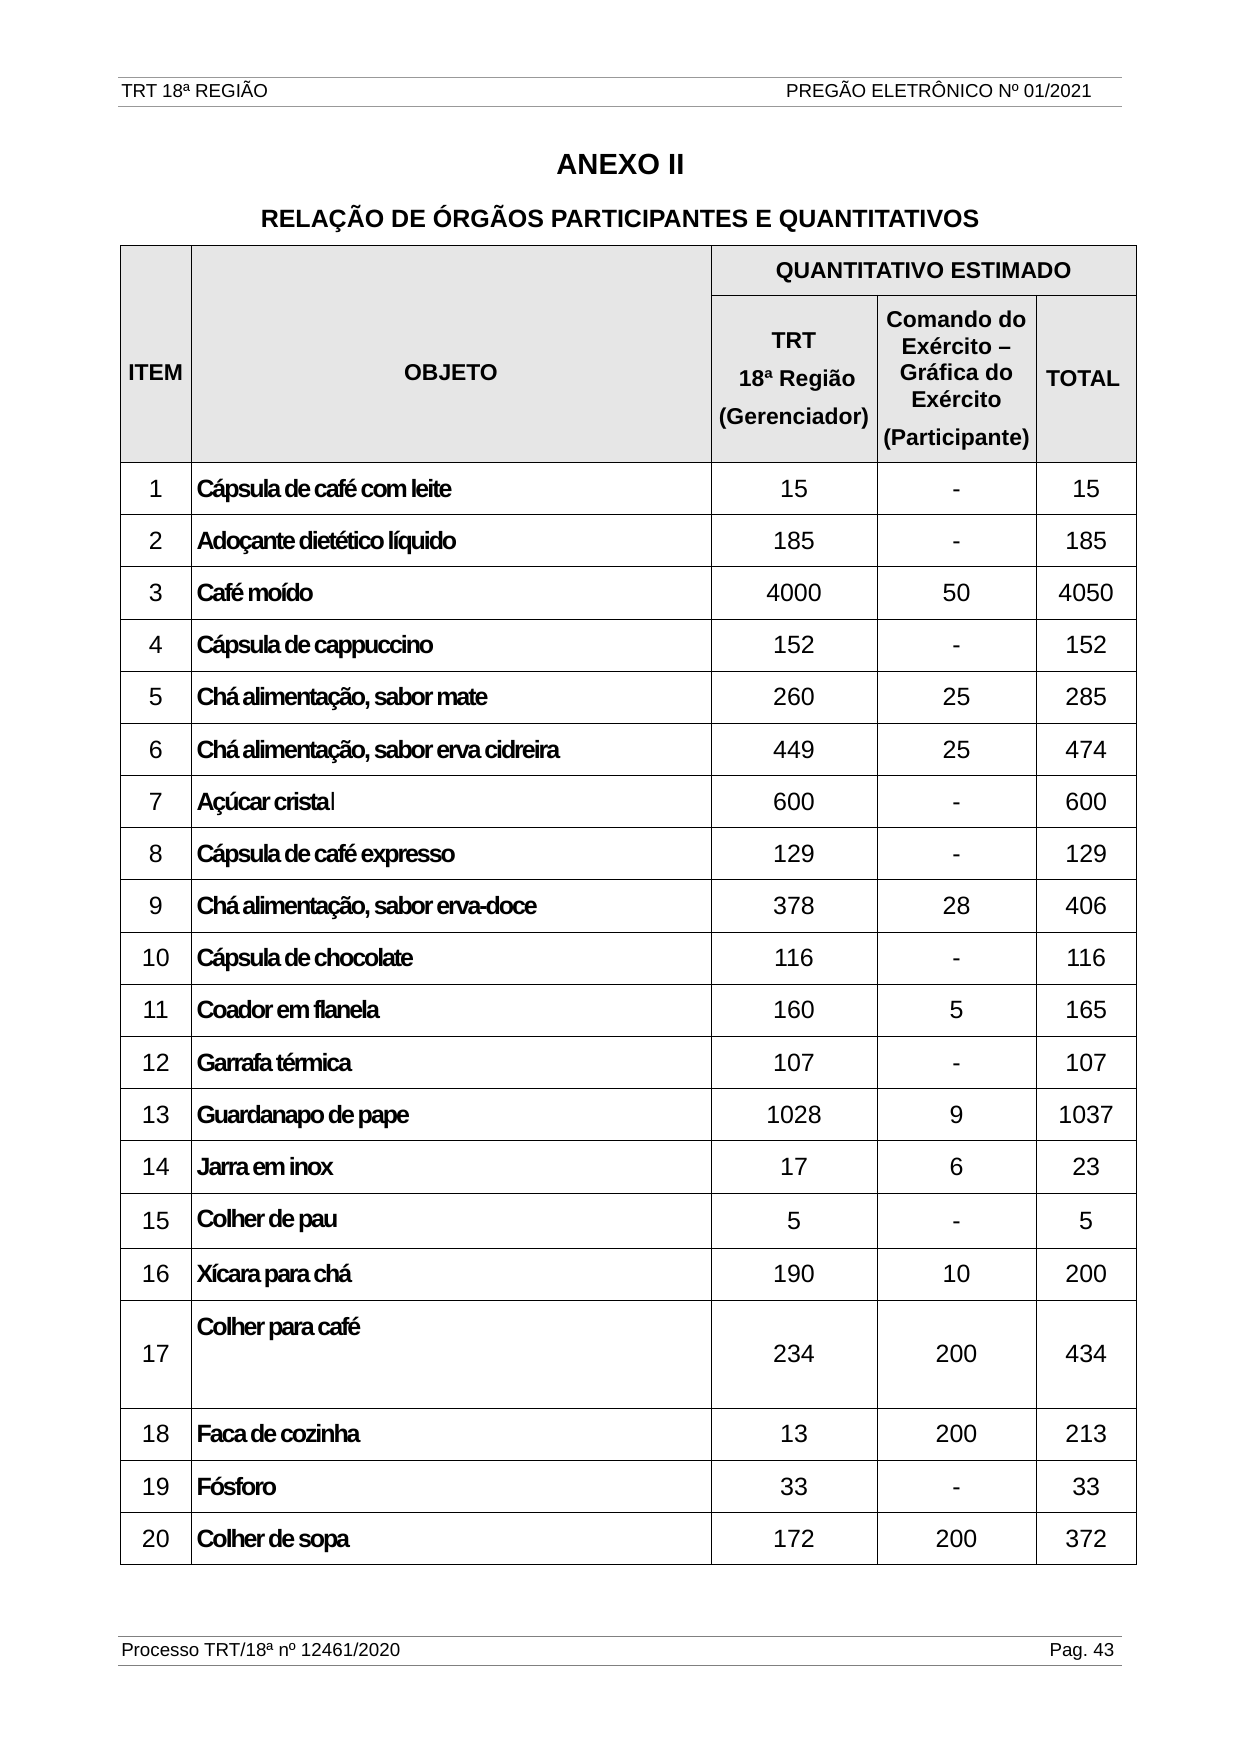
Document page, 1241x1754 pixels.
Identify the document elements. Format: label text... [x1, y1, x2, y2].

table_header Cápsula de café com leite [192, 463, 711, 514]
table_cell Colher para café [192, 1301, 711, 1408]
table_cell 129 [1037, 828, 1136, 879]
table_cell 18 [121, 1409, 191, 1460]
table_cell 200 [878, 1409, 1036, 1460]
table_cell 10 [121, 933, 191, 984]
table_cell 5 [1037, 1194, 1136, 1248]
table_cell 160 [712, 985, 877, 1036]
table_cell 28 [878, 880, 1036, 932]
table_cell Faca de cozinha [192, 1409, 711, 1460]
table_cell 185 [1037, 515, 1136, 566]
table_cell 9 [878, 1089, 1036, 1140]
table_cell 1028 [712, 1089, 877, 1140]
table_cell 6 [878, 1141, 1036, 1192]
table_cell Coador em flanela [192, 985, 711, 1036]
table_header OBJETO [192, 246, 711, 462]
table_cell 11 [121, 985, 191, 1036]
text ANEXO II [118, 147, 1122, 181]
table_cell - [878, 776, 1036, 827]
table_cell Fósforo [192, 1461, 711, 1512]
table_cell Chá alimentação, sabor mate [192, 672, 711, 723]
table_cell Chá alimentação, sabor erva cidreira [192, 724, 711, 775]
table_cell 165 [1037, 985, 1136, 1036]
table_cell 190 [712, 1249, 877, 1300]
table_cell 474 [1037, 724, 1136, 775]
table_cell TRT 18ª Região (Gerenciador) [712, 296, 877, 462]
table_cell 13 [121, 1089, 191, 1140]
table_cell 449 [712, 724, 877, 775]
table_cell 2 [121, 515, 191, 566]
table_cell Jarra em inox [192, 1141, 711, 1192]
table_cell 213 [1037, 1409, 1136, 1460]
table_cell 378 [712, 880, 877, 932]
table_cell 14 [121, 1141, 191, 1192]
table_cell TOTAL [1037, 296, 1136, 462]
table_cell 17 [121, 1301, 191, 1408]
table_cell 33 [1037, 1461, 1136, 1512]
table_cell Adoçante dietético líquido [192, 515, 711, 566]
table_cell Cápsula de café expresso [192, 828, 711, 879]
table_cell Xícara para chá [192, 1249, 711, 1300]
table_cell - [878, 828, 1036, 879]
table_cell - [878, 1037, 1036, 1088]
table_cell 7 [121, 776, 191, 827]
table_cell 5 [121, 672, 191, 723]
text RELAÇÃO DE ÓRGÃOS PARTICIPANTES E QUANTITATIVOS [118, 204, 1122, 233]
table_cell Colher de sopa [192, 1513, 711, 1564]
table_cell 9 [121, 880, 191, 932]
table_cell 600 [712, 776, 877, 827]
table_cell 116 [712, 933, 877, 984]
table_cell 4000 [712, 567, 877, 618]
table_header ITEM [121, 246, 191, 462]
table_cell Comando do Exército – Gráfica do Exército (Participante) [878, 296, 1036, 462]
table_header QUANTITATIVO ESTIMADO [712, 246, 1136, 295]
table_cell 234 [712, 1301, 877, 1408]
table_cell 8 [121, 828, 191, 879]
table_cell Cápsula de cappuccino [192, 620, 711, 671]
table_cell Chá alimentação, sabor erva-doce [192, 880, 711, 932]
table_cell 33 [712, 1461, 877, 1512]
table_cell 600 [1037, 776, 1136, 827]
table_cell 406 [1037, 880, 1136, 932]
table_cell 5 [712, 1194, 877, 1248]
table_cell 20 [121, 1513, 191, 1564]
table_cell 16 [121, 1249, 191, 1300]
table_header - [878, 463, 1036, 514]
table_cell 107 [712, 1037, 877, 1088]
table_cell 200 [1037, 1249, 1136, 1300]
table_cell Garrafa térmica [192, 1037, 711, 1088]
table_cell Guardanapo de pape [192, 1089, 711, 1140]
table_cell 3 [121, 567, 191, 618]
table_cell 10 [878, 1249, 1036, 1300]
table_cell 1037 [1037, 1089, 1136, 1140]
table_cell - [878, 1194, 1036, 1248]
table_cell 116 [1037, 933, 1136, 984]
table_cell 15 [121, 1194, 191, 1248]
table_cell - [878, 620, 1036, 671]
table_cell Café moído [192, 567, 711, 618]
table_cell 23 [1037, 1141, 1136, 1192]
table_cell 12 [121, 1037, 191, 1088]
table_cell 19 [121, 1461, 191, 1512]
table_cell 107 [1037, 1037, 1136, 1088]
table_cell 4 [121, 620, 191, 671]
table_cell 25 [878, 672, 1036, 723]
table_cell 285 [1037, 672, 1136, 723]
table_header 15 [1037, 463, 1136, 514]
table_cell 172 [712, 1513, 877, 1564]
table_cell Colher de pau [192, 1194, 711, 1248]
table_header 15 [712, 463, 877, 514]
table_cell Cápsula de chocolate [192, 933, 711, 984]
table_cell 5 [878, 985, 1036, 1036]
table_cell - [878, 1461, 1036, 1512]
table_cell 6 [121, 724, 191, 775]
table_cell 25 [878, 724, 1036, 775]
table_cell - [878, 515, 1036, 566]
table_cell 152 [1037, 620, 1136, 671]
table_cell 4050 [1037, 567, 1136, 618]
table_cell Açúcar cristal [192, 776, 711, 827]
table_cell 13 [712, 1409, 877, 1460]
table_cell 372 [1037, 1513, 1136, 1564]
table_cell 200 [878, 1513, 1036, 1564]
table_cell 152 [712, 620, 877, 671]
table_cell 434 [1037, 1301, 1136, 1408]
table_header 1 [121, 463, 191, 514]
table_cell 50 [878, 567, 1036, 618]
table_cell 185 [712, 515, 877, 566]
table_cell 129 [712, 828, 877, 879]
table_cell 260 [712, 672, 877, 723]
table_cell 200 [878, 1301, 1036, 1408]
table_cell - [878, 933, 1036, 984]
table_cell 17 [712, 1141, 877, 1192]
